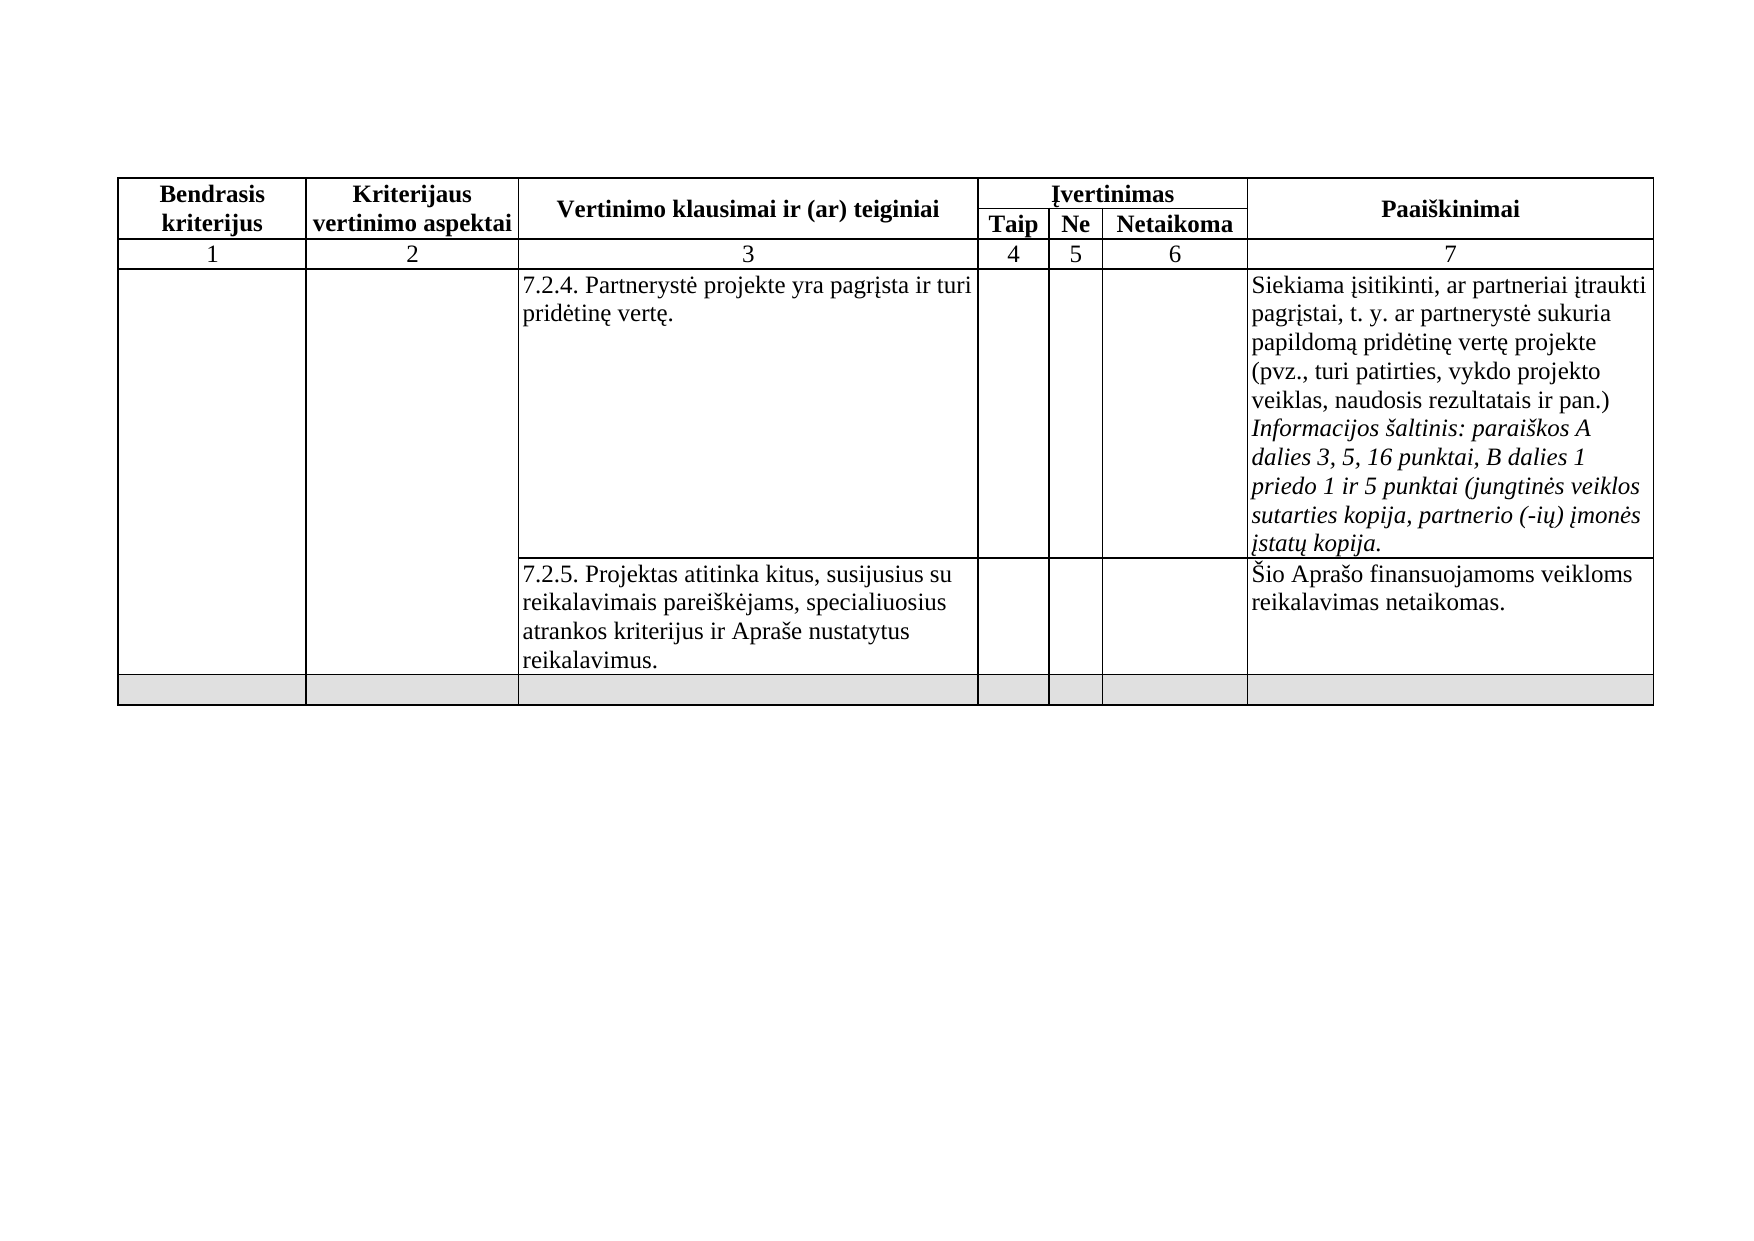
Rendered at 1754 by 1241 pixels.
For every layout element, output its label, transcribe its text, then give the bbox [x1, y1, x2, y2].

table_cell [1050, 270, 1102, 557]
table_cell [979, 270, 1048, 557]
table_cell Ne [1050, 209, 1102, 238]
table_cell [307, 675, 518, 704]
table_header Bendrasis kriterijus [119, 179, 305, 238]
table_cell Taip [979, 209, 1048, 238]
table_cell 5 [1050, 240, 1102, 268]
table_cell 1 [119, 240, 305, 268]
table_cell [119, 270, 305, 674]
table_cell [119, 675, 305, 704]
table_cell [1103, 675, 1247, 704]
table_cell [1050, 675, 1102, 704]
table_cell 3 [519, 240, 977, 268]
table_cell 6 [1103, 240, 1247, 268]
table_cell Siekiama įsitikinti, ar partneriai įtraukti pagrįstai, t. y. ar partnerystė sukuria papildomą pridėtinę vertę projekte (pvz., turi patirties, vykdo projekto veiklas, naudosis rezultatais ir pan.) Informacijos šaltinis: paraiškos A dalies 3, 5, 16 punktai, B dalies 1 priedo 1 ir 5 punktai (jungtinės veiklos sutarties kopija, partnerio (-ių) įmonės įstatų kopija. [1248, 270, 1653, 557]
table_cell [1103, 270, 1247, 557]
table_cell Šio Aprašo finansuojamoms veikloms reikalavimas netaikomas. [1248, 559, 1653, 674]
table_header Vertinimo klausimai ir (ar) teiginiai [519, 179, 977, 238]
table_header Paaiškinimai [1248, 179, 1653, 238]
table_cell [979, 559, 1048, 674]
table_cell [1050, 559, 1102, 674]
table_cell 7.2.5. Projektas atitinka kitus, susijusius su reikalavimais pareiškėjams, specialiuosius atrankos kriterijus ir Apraše nustatytus reikalavimus. [519, 559, 977, 674]
table_cell 2 [307, 240, 518, 268]
table_header Kriterijaus vertinimo aspektai [307, 179, 518, 238]
table_header Įvertinimas [979, 179, 1247, 207]
table_cell [307, 270, 518, 674]
table_cell 4 [979, 240, 1048, 268]
table_cell [519, 675, 977, 704]
table_cell 7.2.4. Partnerystė projekte yra pagrįsta ir turi pridėtinę vertę. [519, 270, 977, 557]
table_cell 7 [1248, 240, 1653, 268]
table_cell [979, 675, 1048, 704]
table_cell Netaikoma [1103, 209, 1247, 238]
table_cell [1103, 559, 1247, 674]
table_cell [1248, 675, 1653, 704]
